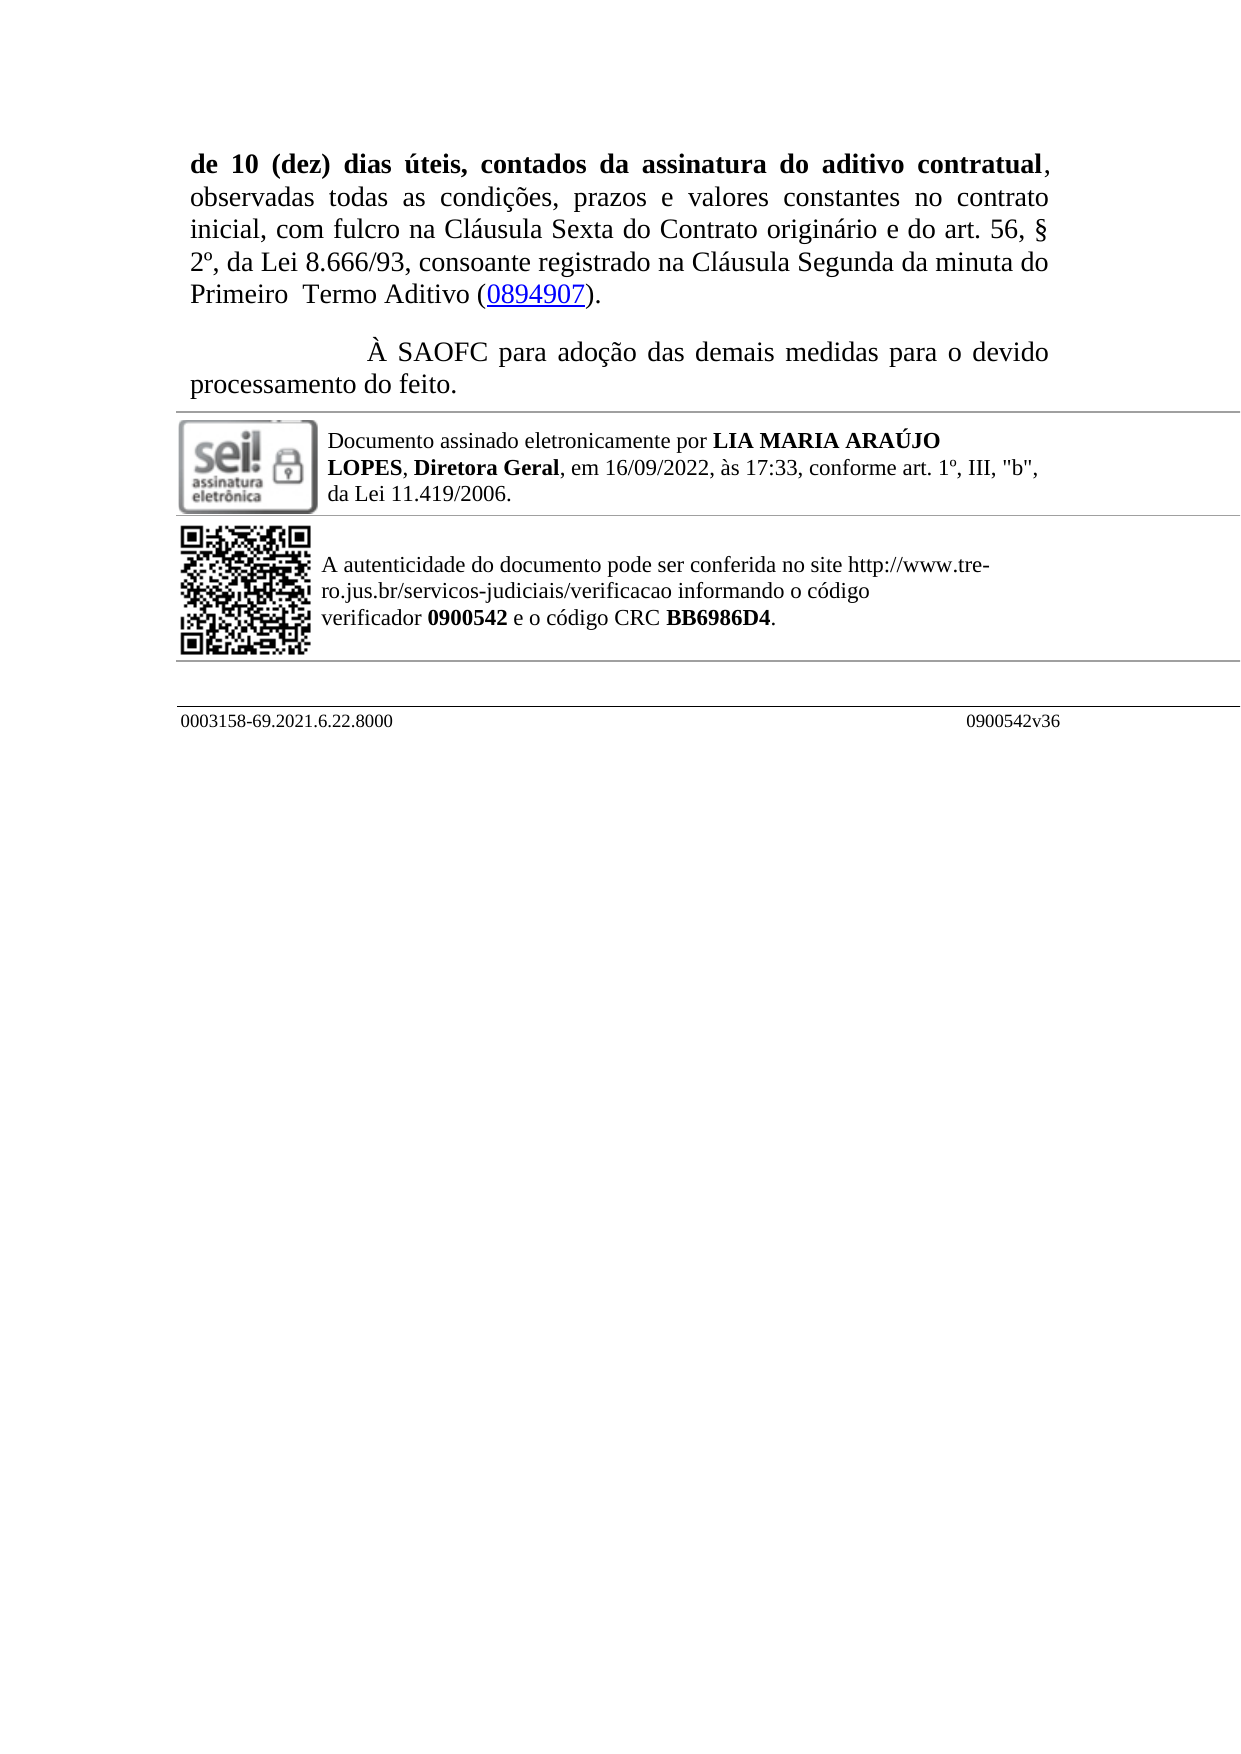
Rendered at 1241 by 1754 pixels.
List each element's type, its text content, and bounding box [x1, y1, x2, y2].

text de 10 (dez) dias úteis, contados da assinatura do aditivo contratual, observadas todas as condições, prazos e valores constantes no contrato inicial, com fulcro na Cláusula Sexta do Contrato originário e do art. 56, § 2º, da Lei 8.666/93, consoante registrado na Cláusula Segunda da minuta do Primeiro Termo Aditivo (0894907). [190, 148, 1051, 309]
table_header [177, 419, 326, 515]
table_header 0003158-69.2021.6.22.8000 [177, 707, 620, 734]
table_header [177, 522, 319, 659]
table_header Documento assinado eletronicamente por LIA MARIA ARAÚJO LOPES, Diretora Geral, em 16/09/2022, às 17:33, conforme art. 1º, III, "b", da Lei 11.419/2006. [326, 419, 1063, 515]
table_header A autenticidade do documento pode ser conferida no site http://www.tre-ro.jus.br/servicos-judiciais/verificacao informando o código verificador 0900542 e o código CRC BB6986D4. [319, 522, 1063, 659]
text À SAOFC para adoção das demais medidas para o devido processamento do feito. [190, 334, 1051, 399]
table_header 0900542v36 [620, 707, 1063, 734]
